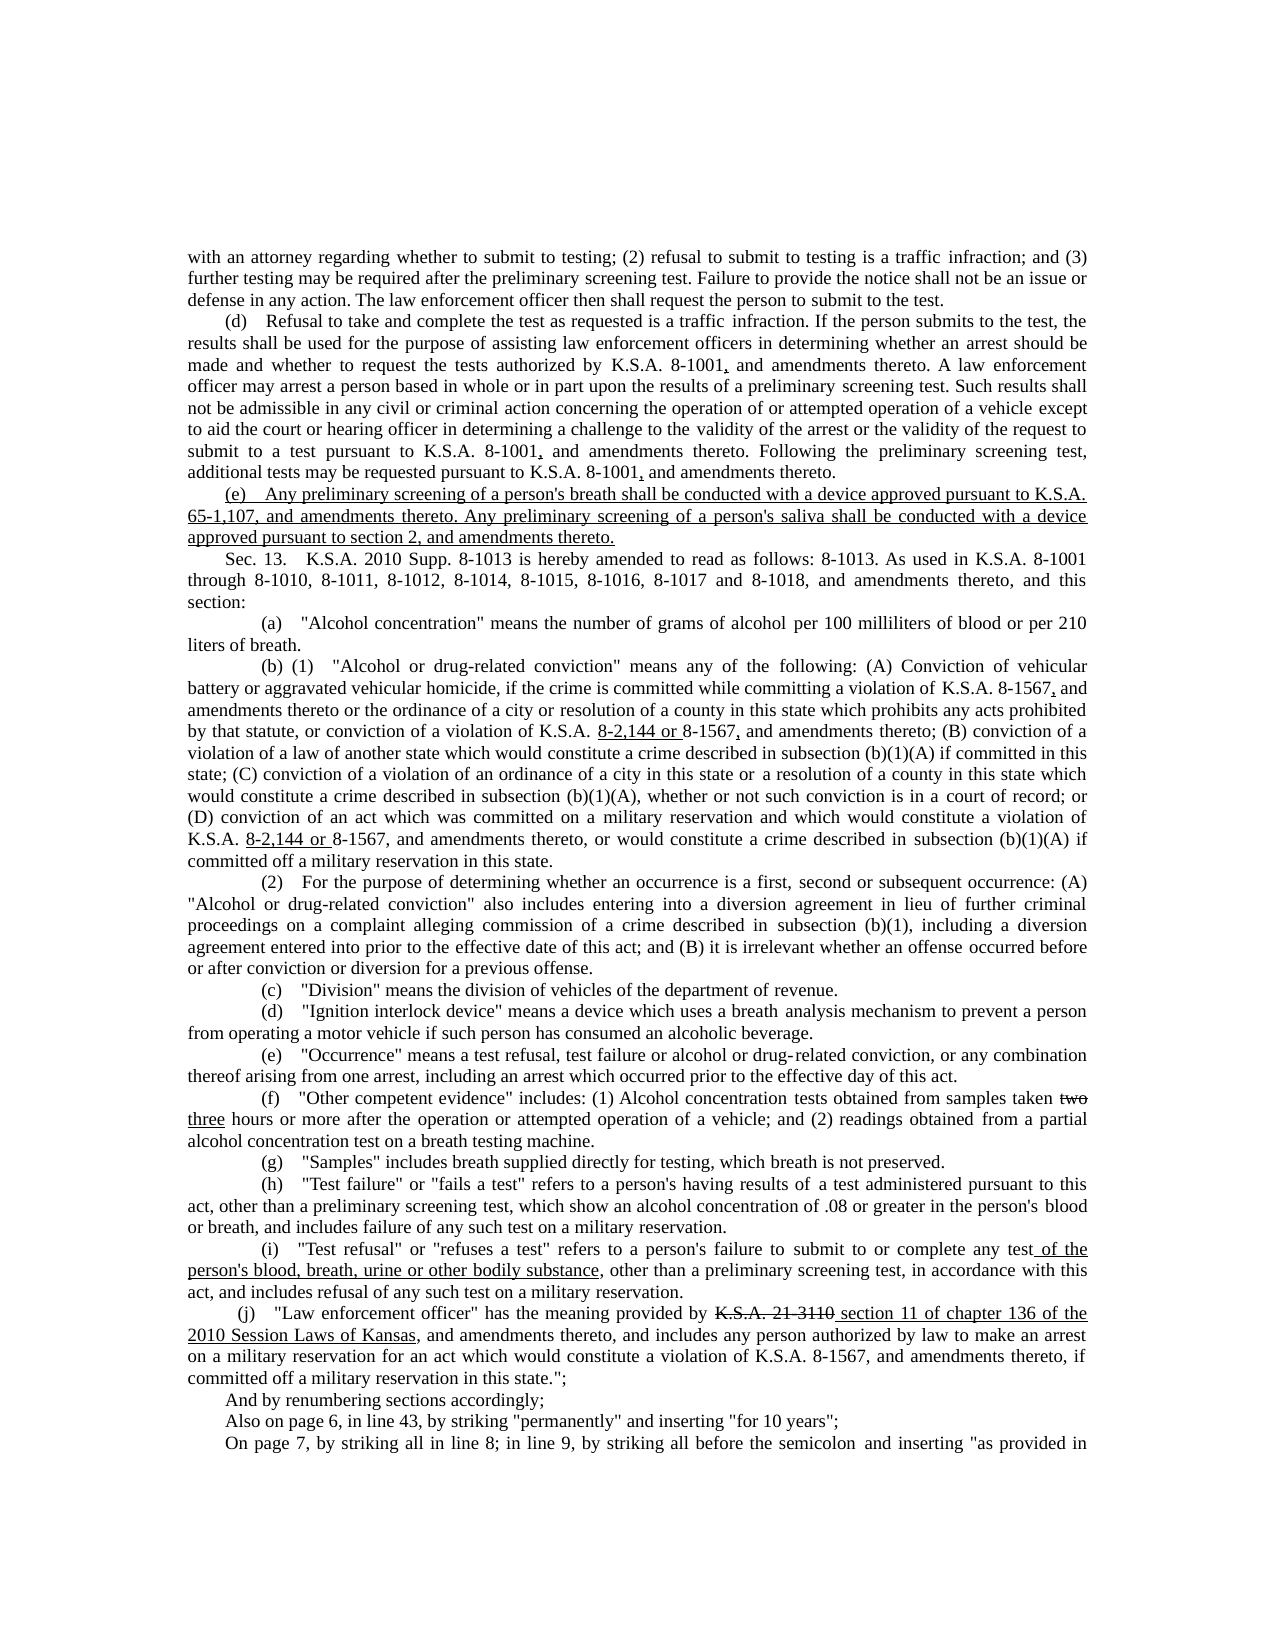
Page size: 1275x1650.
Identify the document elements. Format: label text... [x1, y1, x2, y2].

text (g) "Samples" includes breath supplied directly for testing, which breath is not preserved. [187, 1151, 1087, 1173]
text (a) "Alcohol concentration" means the number of grams of alcohol per 100 milliliters of blood or per 210 liters of breath. [187, 612, 1087, 655]
text (d) "Ignition interlock device" means a device which uses a breath analysis mechanism to prevent a person from operating a motor vehicle if such person has consumed an alcoholic beverage. [187, 1000, 1087, 1043]
text (2) For the purpose of determining whether an occurrence is a first, second or subsequent occurrence: (A) "Alcohol or drug-related conviction" also includes entering into a diversion agreement in lieu of further criminal proceedings on a complaint alleging commission of a crime described in subsection (b)(1), including a diversion agreement entered into prior to the effective date of this act; and (B) it is irrelevant whether an offense occurred before or after conviction or diversion for a previous offense. [187, 871, 1087, 979]
text (j) "Law enforcement officer" has the meaning provided by K.S.A. 21-3110 section 11 of chapter 136 of the 2010 Session Laws of Kansas, and amendments thereto, and includes any person authorized by law to make an arrest on a military reservation for an act which would constitute a violation of K.S.A. 8-1567, and amendments thereto, if committed off a military reservation in this state."; [187, 1302, 1087, 1388]
text (b) (1) "Alcohol or drug-related conviction" means any of the following: (A) Conviction of vehicular battery or aggravated vehicular homicide, if the crime is committed while committing a violation of K.S.A. 8-1567, and amendments thereto or the ordinance of a city or resolution of a county in this state which prohibits any acts prohibited by that statute, or conviction of a violation of K.S.A. 8-2,144 or 8-1567, and amendments thereto; (B) conviction of a violation of a law of another state which would constitute a crime described in subsection (b)(1)(A) if committed in this state; (C) conviction of a violation of an ordinance of a city in this state or a resolution of a county in this state which would constitute a crime described in subsection (b)(1)(A), whether or not such conviction is in a court of record; or (D) conviction of an act which was committed on a military reservation and which would constitute a violation of K.S.A. 8-2,144 or 8-1567, and amendments thereto, or would constitute a crime described in subsection (b)(1)(A) if committed off a military reservation in this state. [187, 655, 1087, 871]
text approved pursuant to section 2, and amendments thereto. [187, 524, 1087, 548]
text (e) Any preliminary screening of a person's breath shall be conducted with a device approved pursuant to K.S.A. 65-1,107, and amendments thereto. Any preliminary screening of a person's saliva shall be conducted with a device [187, 483, 1087, 523]
text Sec. 13. K.S.A. 2010 Supp. 8-1013 is hereby amended to read as follows: 8-1013. As used in K.S.A. 8-1001 through 8-1010, 8-1011, 8-1012, 8-1014, 8-1015, 8-1016, 8-1017 and 8-1018, and amendments thereto, and this section: [187, 548, 1087, 612]
text (c) "Division" means the division of vehicles of the department of revenue. [187, 979, 1087, 1000]
text (h) "Test failure" or "fails a test" refers to a person's having results of a test administered pursuant to this act, other than a preliminary screening test, which show an alcohol concentration of .08 or greater in the person's blood or breath, and includes failure of any such test on a military reservation. [187, 1173, 1087, 1238]
text (d) Refusal to take and complete the test as requested is a traffic infraction. If the person submits to the test, the results shall be used for the purpose of assisting law enforcement officers in determining whether an arrest should be made and whether to request the tests authorized by K.S.A. 8-1001, and amendments thereto. A law enforcement officer may arrest a person based in whole or in part upon the results of a preliminary screening test. Such results shall not be admissible in any civil or criminal action concerning the operation of or attempted operation of a vehicle except to aid the court or hearing officer in determining a challenge to the validity of the arrest or the validity of the request to submit to a test pursuant to K.S.A. 8-1001, and amendments thereto. Following the preliminary screening test, additional tests may be requested pursuant to K.S.A. 8-1001, and amendments thereto. [187, 310, 1087, 483]
text Also on page 6, in line 43, by striking "permanently" and inserting "for 10 years"; [187, 1410, 1087, 1432]
text (e) "Occurrence" means a test refusal, test failure or alcohol or drug-related conviction, or any combination thereof arising from one arrest, including an arrest which occurred prior to the effective day of this act. [187, 1043, 1087, 1087]
text with an attorney regarding whether to submit to testing; (2) refusal to submit to testing is a traffic infraction; and (3) further testing may be required after the preliminary screening test. Failure to provide the notice shall not be an issue or defense in any action. The law enforcement officer then shall request the person to submit to the test. [187, 246, 1087, 310]
text And by renumbering sections accordingly; [187, 1388, 1087, 1410]
text On page 7, by striking all in line 8; in line 9, by striking all before the semicolon and inserting "as provided in [187, 1432, 1087, 1453]
text (i) "Test refusal" or "refuses a test" refers to a person's failure to submit to or complete any test of the person's blood, breath, urine or other bodily substance, other than a preliminary screening test, in accordance with this act, and includes refusal of any such test on a military reservation. [187, 1238, 1087, 1302]
text (f) "Other competent evidence" includes: (1) Alcohol concentration tests obtained from samples taken two three hours or more after the operation or attempted operation of a vehicle; and (2) readings obtained from a partial alcohol concentration test on a breath testing machine. [187, 1087, 1087, 1151]
